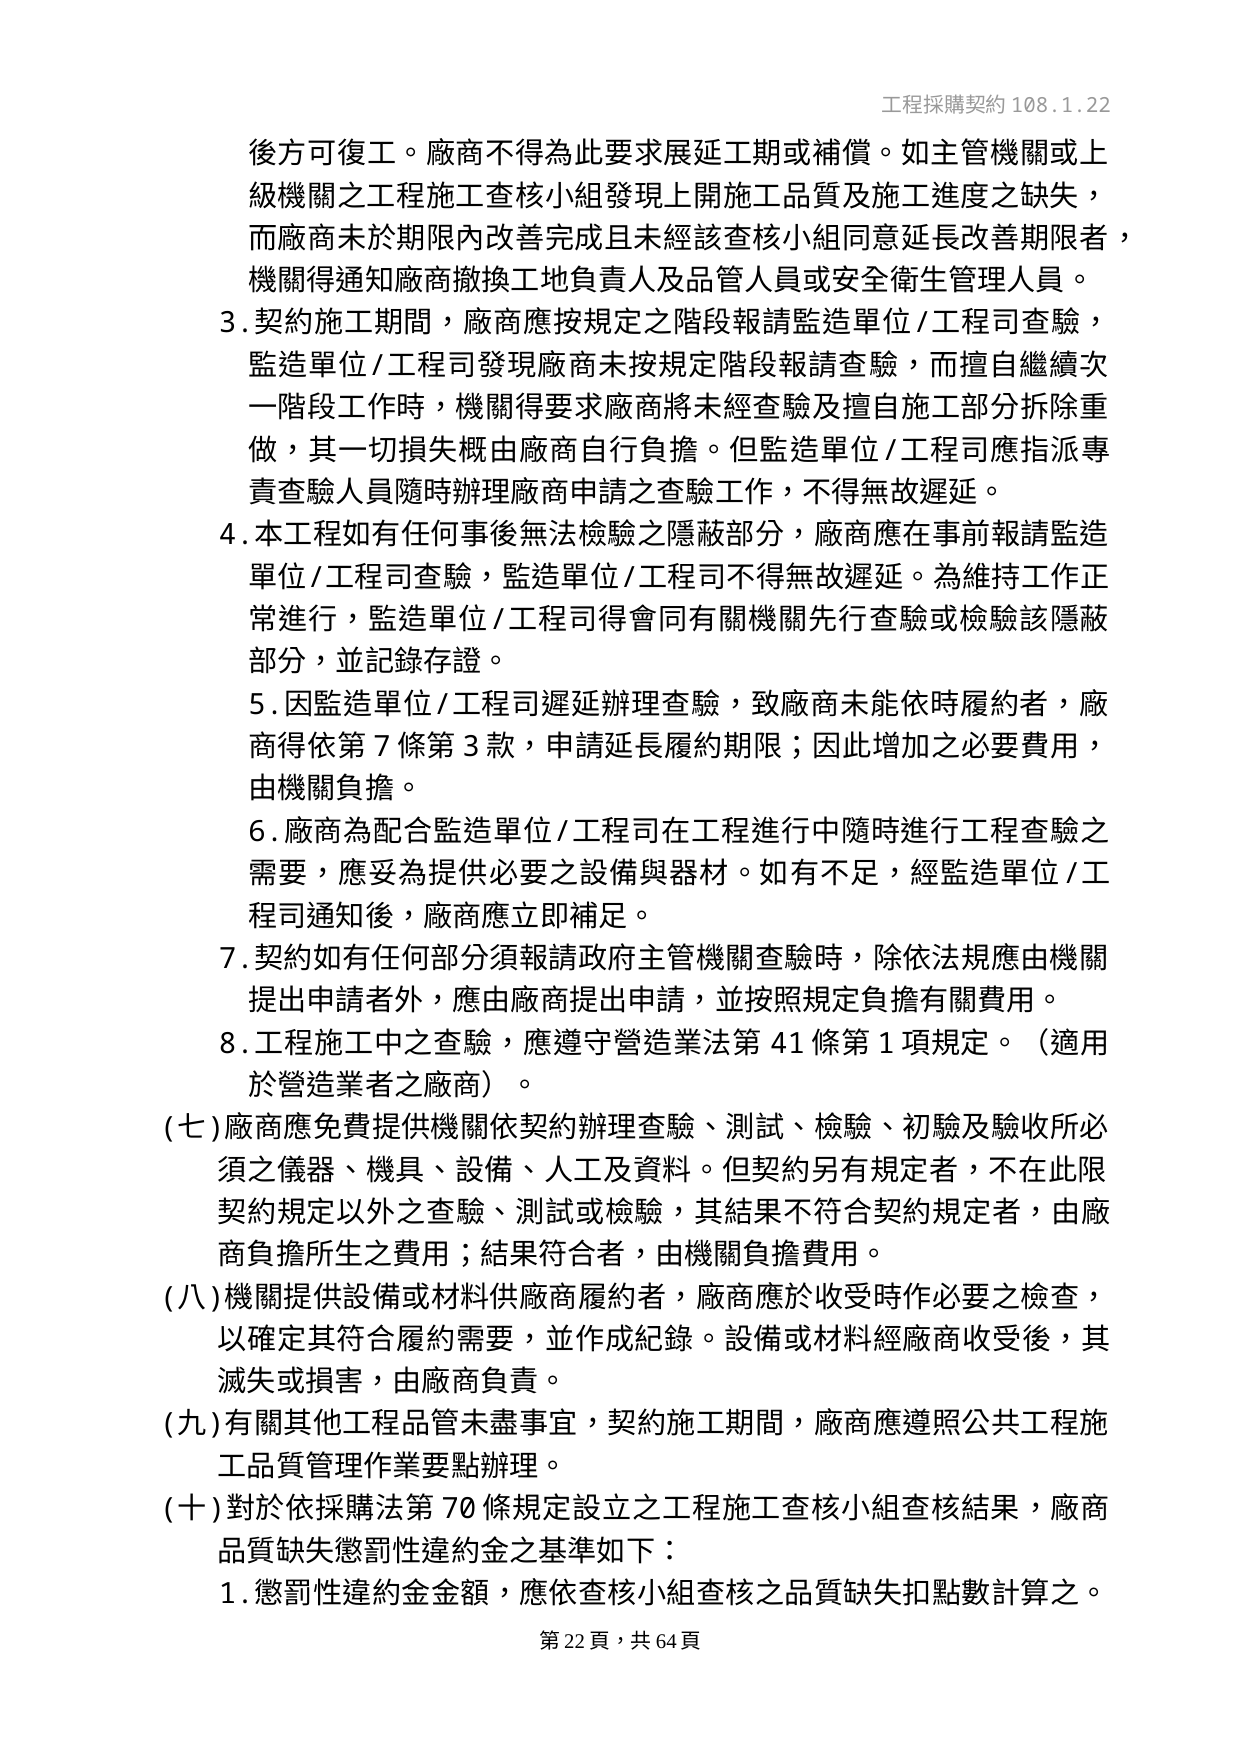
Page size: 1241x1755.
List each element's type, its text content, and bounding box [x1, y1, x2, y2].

text 7.契約如有任何部分須報請政府主管機關查驗時，除依法規應由機關提出申請者外，應由廠商提出申請，並按照規定負擔有關費用。 [218, 934, 1110, 1019]
text (八)機關提供設備或材料供廠商履約者，廠商應於收受時作必要之檢查，以確定其符合履約需要，並作成紀錄。設備或材料經廠商收受後，其滅失或損害，由廠商負責。 [159, 1273, 1110, 1400]
text 2.監造單位/工程司如發現廠商工作品質不符合契約規定，或有不當措施將危及工程之安全時，得通知廠商限期改善、改正或將不符規定之部分拆除重做。廠商逾期未辦妥時，機關得要求廠商部分或全部停工，至廠商辦妥並經監造單位/工程司審查及機關書面同意後方可復工。廠商不得為此要求展延工期或補償。如主管機關或上級機關之工程施工查核小組發現上開施工品質及施工進度之缺失，而廠商未於期限內改善完成且未經該查核小組同意延長改善期限者，機關得通知廠商撤換工地負責人及品管人員或安全衛生管理人員。 [248, 130, 1110, 299]
text (九)有關其他工程品管未盡事宜，契約施工期間，廠商應遵照公共工程施工品質管理作業要點辦理。 [159, 1400, 1110, 1485]
text 3.契約施工期間，廠商應按規定之階段報請監造單位/工程司查驗，監造單位/工程司發現廠商未按規定階段報請查驗，而擅自繼續次一階段工作時，機關得要求廠商將未經查驗及擅自施工部分拆除重做，其一切損失概由廠商自行負擔。但監造單位/工程司應指派專責查驗人員隨時辦理廠商申請之查驗工作，不得無故遲延。 [218, 299, 1110, 511]
text 8.工程施工中之查驗，應遵守營造業法第41條第1項規定。（適用於營造業者之廠商）。 [218, 1019, 1110, 1104]
text 1.懲罰性違約金金額，應依查核小組查核之品質缺失扣點數計算之。 [218, 1569, 1110, 1612]
text (七)廠商應免費提供機關依契約辦理查驗、測試、檢驗、初驗及驗收所必須之儀器、機具、設備、人工及資料。但契約另有規定者，不在此限。契約規定以外之查驗、測試或檢驗，其結果不符合契約規定者，由廠商負擔所生之費用；結果符合者，由機關負擔費用。 [159, 1104, 1110, 1273]
text 4.本工程如有任何事後無法檢驗之隱蔽部分，廠商應在事前報請監造單位/工程司查驗，監造單位/工程司不得無故遲延。為維持工作正常進行，監造單位/工程司得會同有關機關先行查驗或檢驗該隱蔽部分，並記錄存證。 [218, 511, 1110, 680]
text 5.因監造單位/工程司遲延辦理查驗，致廠商未能依時履約者，廠商得依第7條第3款，申請延長履約期限；因此增加之必要費用，由機關負擔。 [248, 680, 1110, 807]
text 6.廠商為配合監造單位/工程司在工程進行中隨時進行工程查驗之需要，應妥為提供必要之設備與器材。如有不足，經監造單位/工程司通知後，廠商應立即補足。 [248, 807, 1110, 934]
text (十)對於依採購法第70條規定設立之工程施工查核小組查核結果，廠商品質缺失懲罰性違約金之基準如下： [159, 1485, 1110, 1569]
